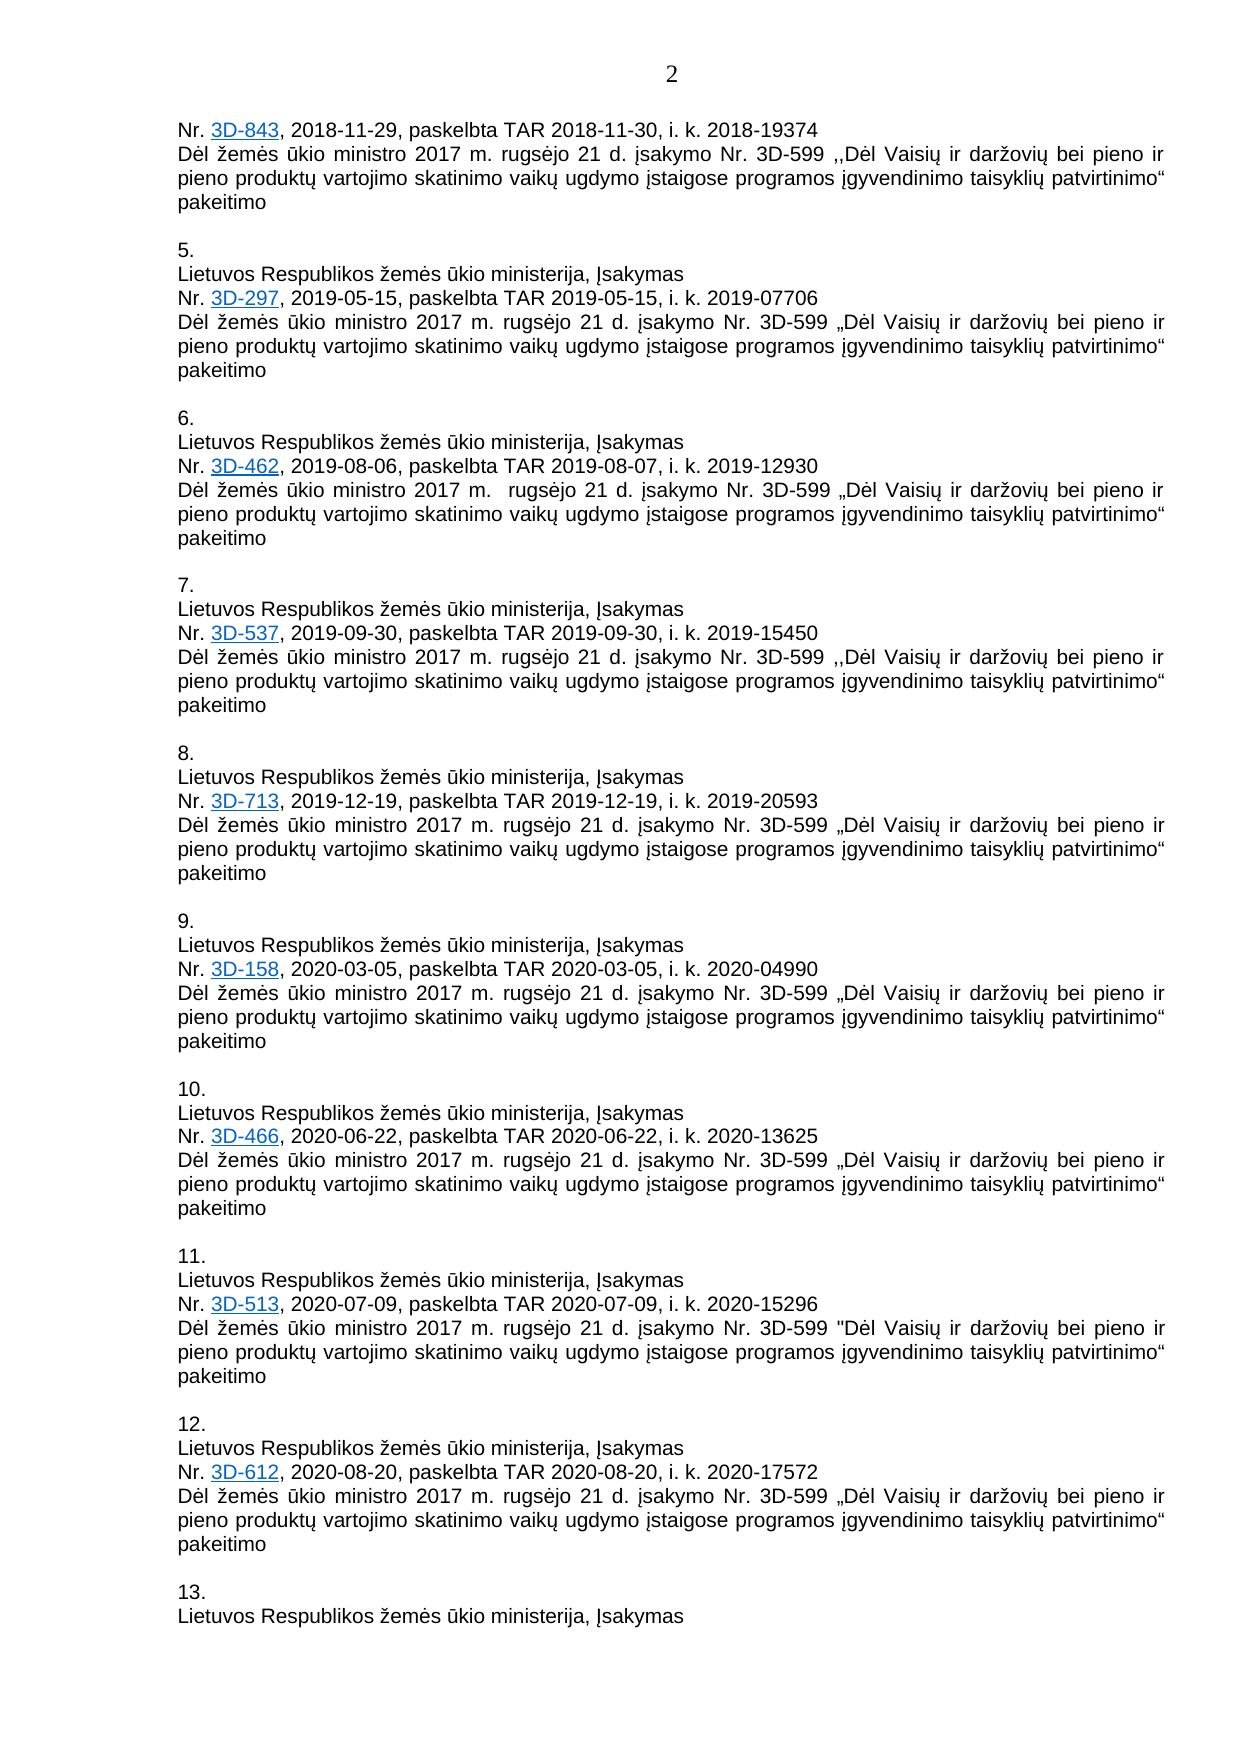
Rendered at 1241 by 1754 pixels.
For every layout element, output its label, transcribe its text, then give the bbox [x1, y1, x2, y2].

text Dėl žemės ūkio ministro 2017 m. rugsėjo 21 d. įsakymo Nr. 3D-599 „Dėl Vaisių ir daržovių bei pieno ir pieno produktų vartojimo skatinimo vaikų ugdymo įstaigose programos įgyvendinimo taisyklių patvirtinimo“ pakeitimo [177, 477, 1166, 549]
text Dėl žemės ūkio ministro 2017 m. rugsėjo 21 d. įsakymo Nr. 3D-599 "Dėl Vaisių ir daržovių bei pieno ir pieno produktų vartojimo skatinimo vaikų ugdymo įstaigose programos įgyvendinimo taisyklių patvirtinimo“ pakeitimo [177, 1316, 1166, 1388]
text Dėl žemės ūkio ministro 2017 m. rugsėjo 21 d. įsakymo Nr. 3D-599 ,,Dėl Vaisių ir daržovių bei pieno ir pieno produktų vartojimo skatinimo vaikų ugdymo įstaigose programos įgyvendinimo taisyklių patvirtinimo“ pakeitimo [177, 645, 1166, 717]
text Nr. 3D-297, 2019-05-15, paskelbta TAR 2019-05-15, i. k. 2019-07706 [177, 286, 1166, 310]
text Lietuvos Respublikos žemės ūkio ministerija, Įsakymas [177, 1603, 1166, 1627]
text Nr. 3D-158, 2020-03-05, paskelbta TAR 2020-03-05, i. k. 2020-04990 [177, 957, 1166, 981]
text 11. [177, 1244, 1166, 1268]
text Lietuvos Respublikos žemės ūkio ministerija, Įsakymas [177, 765, 1166, 789]
text 13. [177, 1579, 1166, 1603]
text Nr. 3D-713, 2019-12-19, paskelbta TAR 2019-12-19, i. k. 2019-20593 [177, 789, 1166, 813]
text Lietuvos Respublikos žemės ūkio ministerija, Įsakymas [177, 1100, 1166, 1124]
text Lietuvos Respublikos žemės ūkio ministerija, Įsakymas [177, 262, 1166, 286]
text Nr. 3D-612, 2020-08-20, paskelbta TAR 2020-08-20, i. k. 2020-17572 [177, 1460, 1166, 1484]
text Nr. 3D-466, 2020-06-22, paskelbta TAR 2020-06-22, i. k. 2020-13625 [177, 1124, 1166, 1148]
text Lietuvos Respublikos žemės ūkio ministerija, Įsakymas [177, 429, 1166, 453]
text Dėl žemės ūkio ministro 2017 m. rugsėjo 21 d. įsakymo Nr. 3D-599 ,,Dėl Vaisių ir daržovių bei pieno ir pieno produktų vartojimo skatinimo vaikų ugdymo įstaigose programos įgyvendinimo taisyklių patvirtinimo“ pakeitimo [177, 142, 1166, 214]
text Dėl žemės ūkio ministro 2017 m. rugsėjo 21 d. įsakymo Nr. 3D-599 „Dėl Vaisių ir daržovių bei pieno ir pieno produktų vartojimo skatinimo vaikų ugdymo įstaigose programos įgyvendinimo taisyklių patvirtinimo“ pakeitimo [177, 981, 1166, 1052]
text Dėl žemės ūkio ministro 2017 m. rugsėjo 21 d. įsakymo Nr. 3D-599 „Dėl Vaisių ir daržovių bei pieno ir pieno produktų vartojimo skatinimo vaikų ugdymo įstaigose programos įgyvendinimo taisyklių patvirtinimo“ pakeitimo [177, 813, 1166, 885]
text Nr. 3D-462, 2019-08-06, paskelbta TAR 2019-08-07, i. k. 2019-12930 [177, 453, 1166, 477]
text 8. [177, 741, 1166, 765]
text Nr. 3D-513, 2020-07-09, paskelbta TAR 2020-07-09, i. k. 2020-15296 [177, 1292, 1166, 1316]
text Lietuvos Respublikos žemės ūkio ministerija, Įsakymas [177, 1268, 1166, 1292]
text 6. [177, 406, 1166, 429]
text Lietuvos Respublikos žemės ūkio ministerija, Įsakymas [177, 597, 1166, 621]
text Dėl žemės ūkio ministro 2017 m. rugsėjo 21 d. įsakymo Nr. 3D-599 „Dėl Vaisių ir daržovių bei pieno ir pieno produktų vartojimo skatinimo vaikų ugdymo įstaigose programos įgyvendinimo taisyklių patvirtinimo“ pakeitimo [177, 1148, 1166, 1220]
text 12. [177, 1412, 1166, 1436]
text 7. [177, 573, 1166, 597]
text Lietuvos Respublikos žemės ūkio ministerija, Įsakymas [177, 933, 1166, 957]
text 5. [177, 238, 1166, 262]
text Dėl žemės ūkio ministro 2017 m. rugsėjo 21 d. įsakymo Nr. 3D-599 „Dėl Vaisių ir daržovių bei pieno ir pieno produktų vartojimo skatinimo vaikų ugdymo įstaigose programos įgyvendinimo taisyklių patvirtinimo“ pakeitimo [177, 1484, 1166, 1556]
text Lietuvos Respublikos žemės ūkio ministerija, Įsakymas [177, 1436, 1166, 1460]
text Nr. 3D-537, 2019-09-30, paskelbta TAR 2019-09-30, i. k. 2019-15450 [177, 621, 1166, 645]
text 9. [177, 909, 1166, 933]
text Dėl žemės ūkio ministro 2017 m. rugsėjo 21 d. įsakymo Nr. 3D-599 „Dėl Vaisių ir daržovių bei pieno ir pieno produktų vartojimo skatinimo vaikų ugdymo įstaigose programos įgyvendinimo taisyklių patvirtinimo“ pakeitimo [177, 310, 1166, 382]
text 10. [177, 1076, 1166, 1100]
text Nr. 3D-843, 2018-11-29, paskelbta TAR 2018-11-30, i. k. 2018-19374 [177, 118, 1166, 142]
